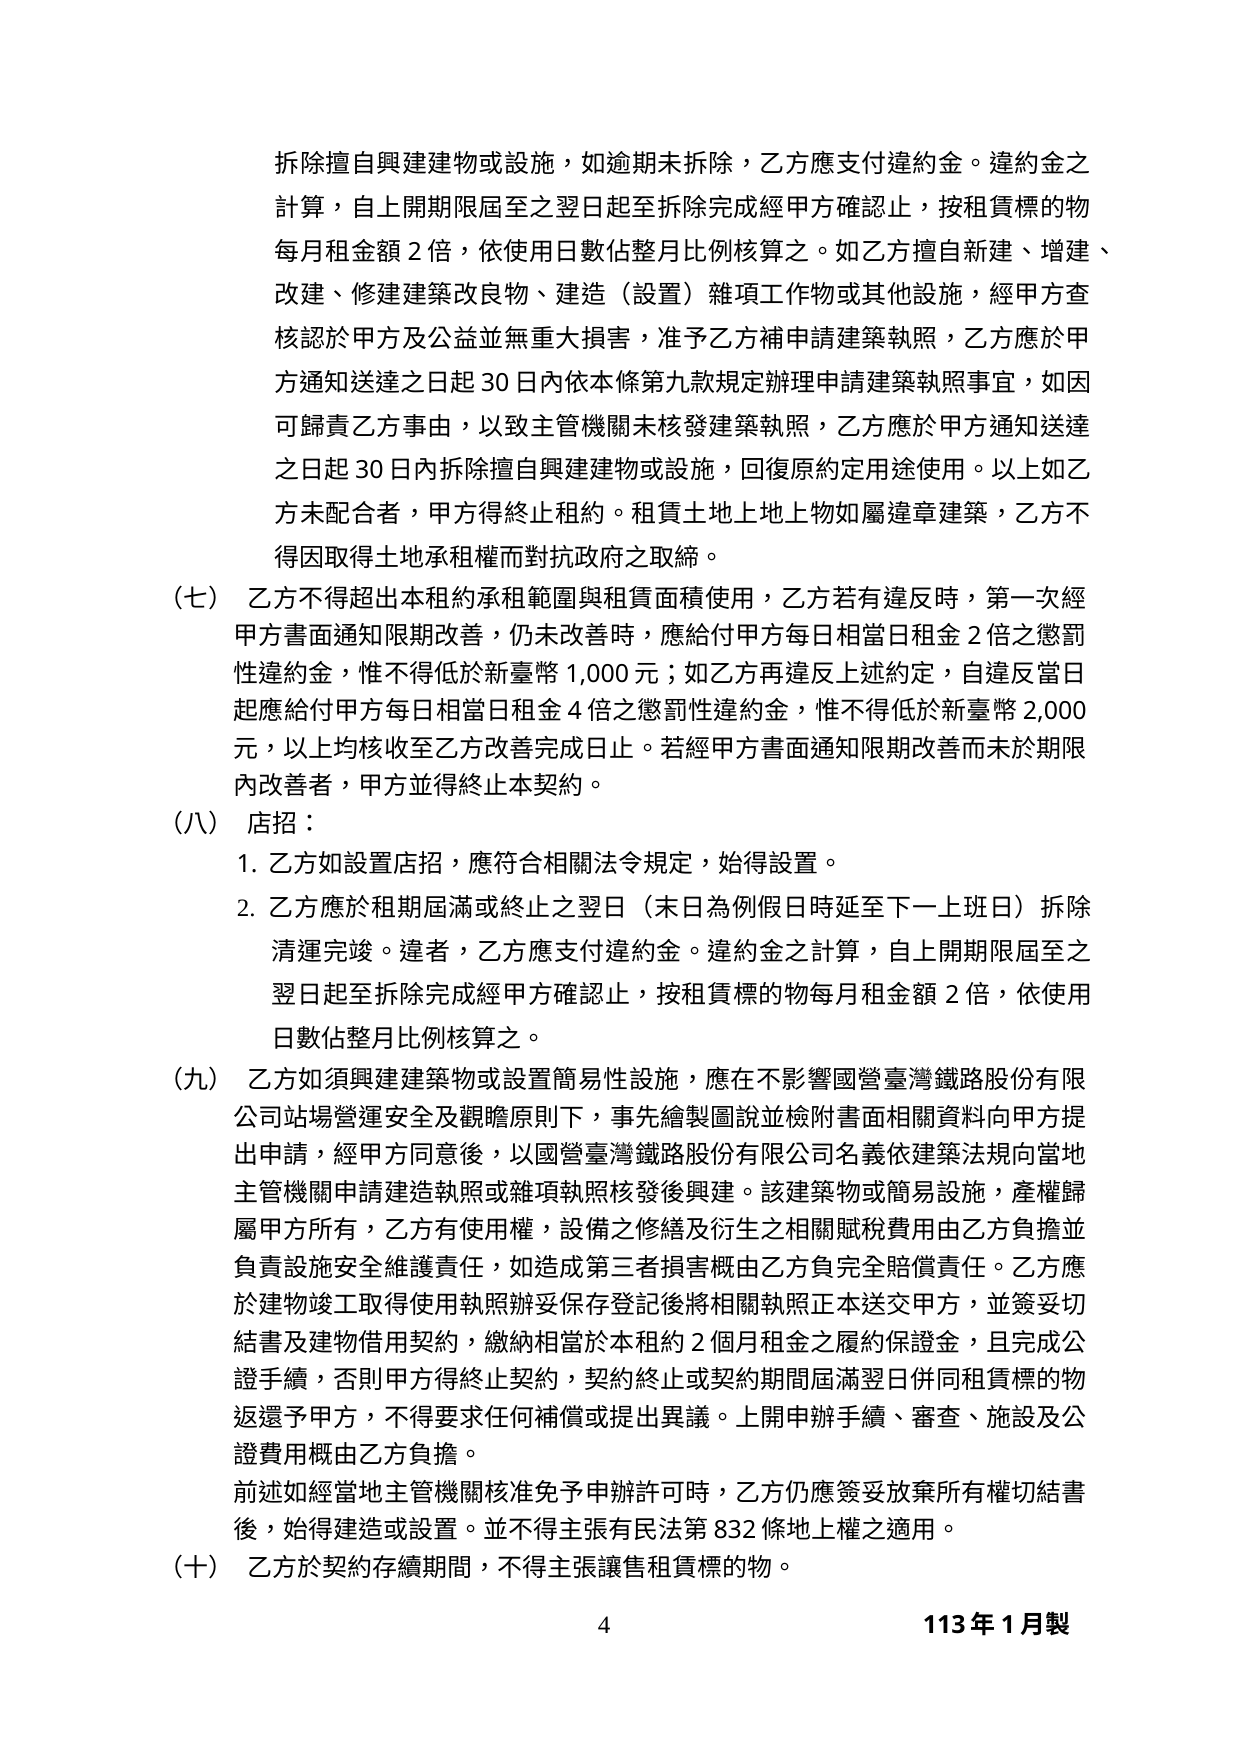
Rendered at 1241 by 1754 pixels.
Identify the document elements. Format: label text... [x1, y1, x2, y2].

text 前述如經當地主管機關核准免予申辦許可時，乙方仍應簽妥放棄所有權切結書後，始得建造或設置。並不得主張有民法第832條地上權之適用。 [233, 1471, 1087, 1546]
list 店招： [158, 802, 1087, 840]
list 乙方應於租期屆滿或終止之翌日（末日為例假日時延至下一上班日）拆除清運完竣。違者，乙方應支付違約金。違約金之計算，自上開期限屆至之翌日起至拆除完成經甲方確認止，按租賃標的物每月租金額2倍，依使用日數佔整月比例核算之。 [237, 883, 1092, 1058]
list 乙方於契約存續期間，不得主張讓售租賃標的物。 [158, 1546, 1087, 1583]
list 乙方如設置店招，應符合相關法令規定，始得設置。 [236, 840, 1092, 883]
list 不得擅自在租賃標的物上新建、增建、改建、修建建築改良物、建造（設置）雜項工作物或其他設施。違者，乙方應於甲方通知送達之日起30日內拆除擅自興建建物或設施，如逾期未拆除，乙方應支付違約金。違約金之計算，自上開期限屆至之翌日起至拆除完成經甲方確認止，按租賃標的物每月租金額2倍，依使用日數佔整月比例核算之。如乙方擅自新建、增建、改建、修建建築改良物、建造（設置）雜項工作物或其他設施，經甲方查核認於甲方及公益並無重大損害，准予乙方補申請建築執照，乙方應於甲方通知送達之日起30日內依本條第九款規定辦理申請建築執照事宜，如因可歸責乙方事由，以致主管機關未核發建築執照，乙方應於甲方通知送達之日起30日內拆除擅自興建建物或設施，回復原約定用途使用。以上如乙方未配合者，甲方得終止租約。租賃土地上地上物如屬違章建築，乙方不得因取得土地承租權而對抗政府之取締。 [235, 140, 1092, 577]
list 乙方如須興建建築物或設置簡易性設施，應在不影響國營臺灣鐵路股份有限公司站場營運安全及觀瞻原則下，事先繪製圖說並檢附書面相關資料向甲方提出申請，經甲方同意後，以國營臺灣鐵路股份有限公司名義依建築法規向當地主管機關申請建造執照或雜項執照核發後興建。該建築物或簡易設施，產權歸屬甲方所有，乙方有使用權，設備之修繕及衍生之相關賦稅費用由乙方負擔並負責設施安全維護責任，如造成第三者損害概由乙方負完全賠償責任。乙方應於建物竣工取得使用執照辦妥保存登記後將相關執照正本送交甲方，並簽妥切結書及建物借用契約，繳納相當於本租約2個月租金之履約保證金，且完成公證手續，否則甲方得終止契約，契約終止或契約期間屆滿翌日併同租賃標的物返還予甲方，不得要求任何補償或提出異議。上開申辦手續、審查、施設及公證費用概由乙方負擔。 [158, 1058, 1087, 1471]
list 乙方不得超出本租約承租範圍與租賃面積使用，乙方若有違反時，第一次經甲方書面通知限期改善，仍未改善時，應給付甲方每日相當日租金2倍之懲罰性違約金，惟不得低於新臺幣1,000元；如乙方再違反上述約定，自違反當日起應給付甲方每日相當日租金4倍之懲罰性違約金，惟不得低於新臺幣2,000元，以上均核收至乙方改善完成日止。若經甲方書面通知限期改善而未於期限內改善者，甲方並得終止本契約。 [158, 577, 1087, 802]
